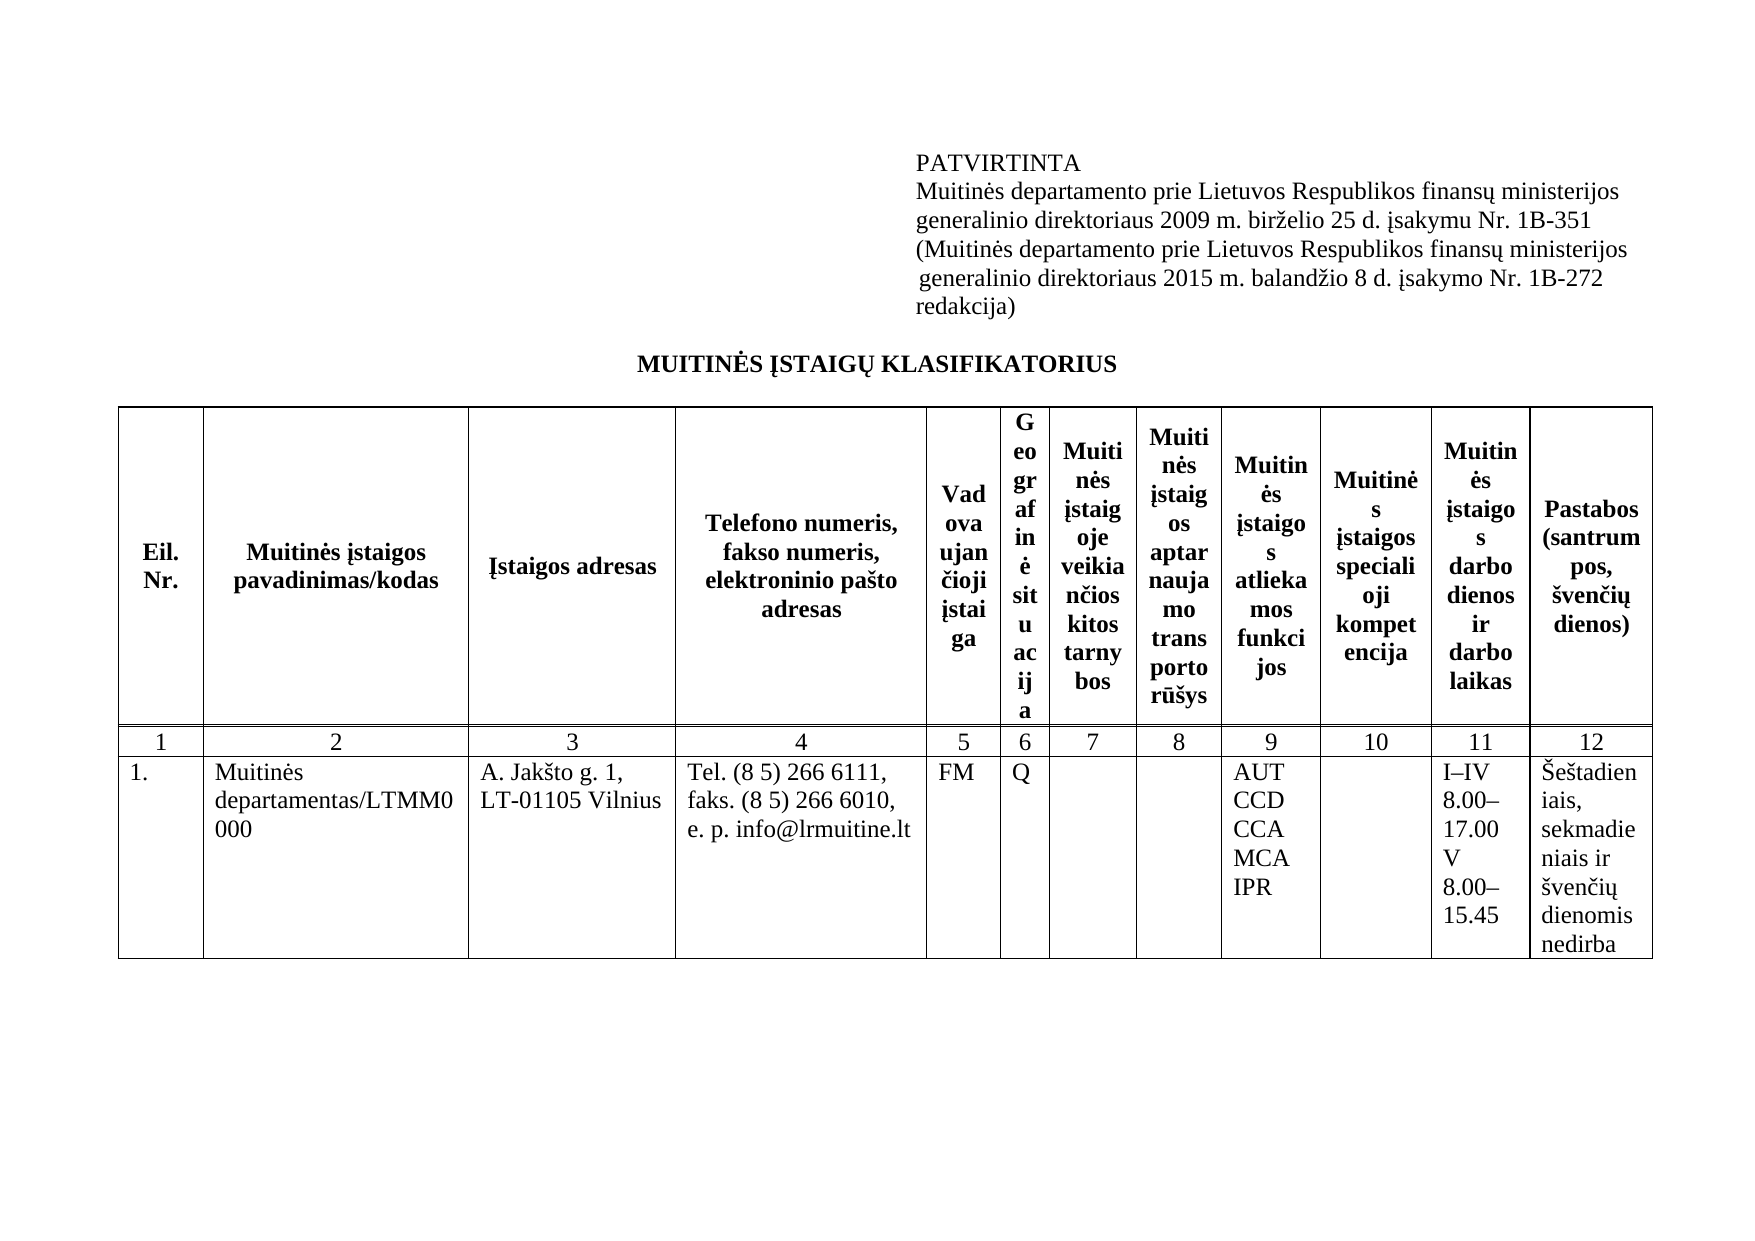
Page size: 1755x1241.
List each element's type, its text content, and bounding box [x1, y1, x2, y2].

table_cell [1050, 757, 1136, 958]
table_header Muitinės įstaigoje veikiančios kitos tarnybos [1050, 408, 1136, 724]
table_cell Šeštadieniais, sekmadieniais ir švenčių dienomis nedirba [1531, 757, 1652, 958]
table_header Pastabos (santrumpos, švenčių dienos) [1531, 408, 1652, 724]
table_cell 7 [1050, 727, 1136, 756]
table_header Muitinės įstaigos darbo dienos ir darbo laikas [1432, 408, 1529, 724]
table_header Muitinės įstaigos aptarnaujamo transporto rūšys [1137, 408, 1221, 724]
table_header Įstaigos adresas [469, 408, 675, 724]
table_cell AUT CCD CCA MCA IPR [1222, 757, 1320, 958]
text PATVIRTINTA [916, 148, 1636, 176]
table_cell A. Jakšto g. 1, LT-01105 Vilnius [469, 757, 675, 958]
table_cell [1321, 757, 1431, 958]
table_cell 4 [676, 727, 926, 756]
text generalinio direktoriaus 2009 m. birželio 25 d. įsakymu Nr. 1B-351 [841, 205, 1636, 234]
table_cell FM [927, 757, 1000, 958]
table_cell 6 [1001, 727, 1049, 756]
text Muitinės departamento prie Lietuvos Respublikos finansų ministerijos [841, 176, 1636, 205]
table_header Eil. Nr. [119, 408, 203, 724]
table_cell 8 [1137, 727, 1221, 756]
table_cell 10 [1321, 727, 1431, 756]
table_cell 1 [119, 727, 203, 756]
table_header Muitinės įstaigos pavadinimas/kodas [204, 408, 468, 724]
table_cell 11 [1432, 727, 1529, 756]
table_header Vadovaujančioji įstaiga [927, 408, 1000, 724]
table_header Muitinės įstaigos specialioji kompetencija [1321, 408, 1431, 724]
table_cell 3 [469, 727, 675, 756]
table_cell 9 [1222, 727, 1320, 756]
table_cell Q [1001, 757, 1049, 958]
table_cell Tel. (8 5) 266 6111, faks. (8 5) 266 6010, e. p. info@lrmuitine.lt [676, 757, 926, 958]
table_cell [1137, 757, 1221, 958]
table_cell 5 [927, 727, 1000, 756]
table_header Muitinės įstaigos atliekamos funkcijos [1222, 408, 1320, 724]
table_cell I–IV 8.00–17.00 V 8.00–15.45 [1432, 757, 1529, 958]
table_cell 12 [1531, 727, 1652, 756]
table_cell 2 [204, 727, 468, 756]
table_header Geografinė situacija [1001, 408, 1049, 724]
text MUITINĖS ĮSTAIGŲ KLASIFIKATORIUS [118, 349, 1636, 378]
text generalinio direktoriaus 2015 m. balandžio 8 d. įsakymo Nr. 1B-272 redakcija) [916, 263, 1654, 320]
table_cell Muitinės departamentas/LTMM0000 [204, 757, 468, 958]
text (Muitinės departamento prie Lietuvos Respublikos finansų ministerijos [841, 234, 1636, 263]
table_header Telefono numeris, fakso numeris, elektroninio pašto adresas [676, 408, 926, 724]
table_cell 1. [119, 757, 203, 958]
